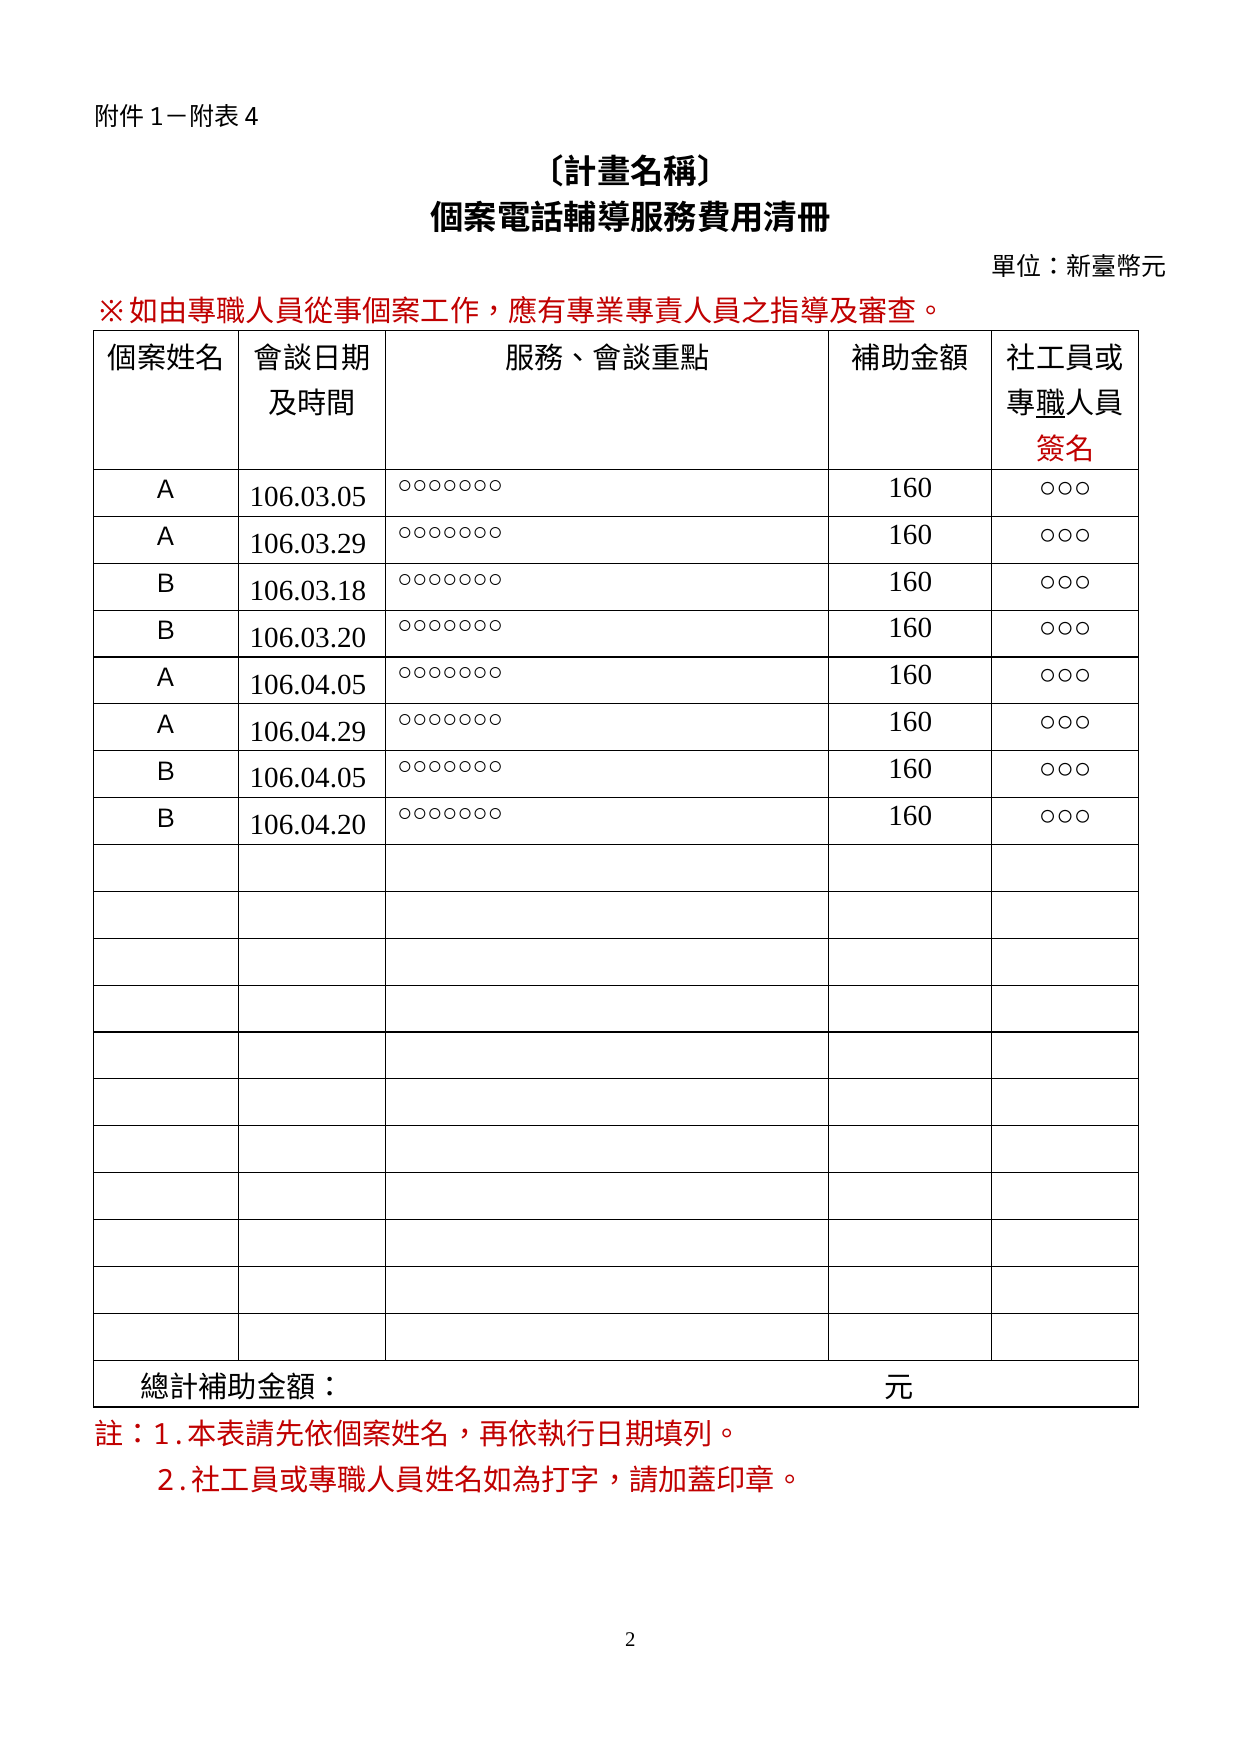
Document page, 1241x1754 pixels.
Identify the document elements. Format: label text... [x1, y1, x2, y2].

table_cell [239, 1079, 385, 1125]
table_cell [239, 1173, 385, 1219]
table_cell [992, 939, 1138, 984]
table_cell 160 [829, 470, 991, 516]
table_cell [829, 1033, 991, 1078]
text 附件1－附表4 [94, 89, 1167, 134]
table_cell [94, 986, 238, 1031]
table_header 補助金額 [829, 331, 991, 469]
table_cell [992, 1173, 1138, 1219]
text 2.社工員或專職人員姓名如為打字，請加蓋印章。 [156, 1453, 1167, 1499]
text 單位：新臺幣元 [94, 239, 1167, 284]
table_cell 160 [829, 751, 991, 797]
table_cell [992, 1314, 1138, 1359]
table_cell ○○○ [992, 798, 1138, 844]
table_cell [992, 1220, 1138, 1266]
table_cell Ａ [94, 517, 238, 563]
table_cell 160 [829, 798, 991, 844]
table_cell ○○○○○○○ [386, 470, 828, 516]
table_cell 106.04.05 [239, 658, 385, 703]
table_cell [992, 1126, 1138, 1172]
table_cell [829, 1126, 991, 1172]
table_cell [829, 986, 991, 1031]
table_cell [386, 892, 828, 938]
table_cell [94, 1079, 238, 1125]
table_cell [239, 1267, 385, 1313]
table_cell 160 [829, 658, 991, 703]
table_cell 160 [829, 611, 991, 656]
table_cell 160 [829, 704, 991, 750]
table_cell ○○○ [992, 470, 1138, 516]
table_cell 106.04.20 [239, 798, 385, 844]
table_cell ○○○○○○○ [386, 611, 828, 656]
table_cell ○○○ [992, 658, 1138, 703]
table_cell [386, 986, 828, 1031]
table_cell 106.03.05 [239, 470, 385, 516]
table_cell [239, 1314, 385, 1359]
table_cell [239, 845, 385, 891]
table_header 會談日期及時間 [239, 331, 385, 469]
table_header 個案姓名 [94, 331, 238, 469]
text 個案電話輔導服務費用清冊 [94, 193, 1167, 239]
table_cell [829, 939, 991, 984]
table_cell [992, 892, 1138, 938]
table_cell 106.03.18 [239, 564, 385, 609]
table_cell [386, 1033, 828, 1078]
table_cell [239, 1220, 385, 1266]
text ※如由專職人員從事個案工作，應有專業專責人員之指導及審查。 [94, 284, 1167, 330]
table_cell [829, 1173, 991, 1219]
text 〔計畫名稱〕 [94, 147, 1167, 193]
table_cell [239, 939, 385, 984]
table_cell [829, 892, 991, 938]
table_cell [992, 1079, 1138, 1125]
table_cell [829, 845, 991, 891]
table_cell [829, 1314, 991, 1359]
table_cell ○○○ [992, 751, 1138, 797]
table_cell [992, 1033, 1138, 1078]
table_cell [239, 1033, 385, 1078]
table_cell ○○○○○○○ [386, 798, 828, 844]
table_cell [94, 1173, 238, 1219]
table_cell [386, 1079, 828, 1125]
table_cell [94, 939, 238, 984]
table_cell [239, 986, 385, 1031]
table_cell 總計補助金額： 元 [94, 1361, 1138, 1406]
table_cell Ｂ [94, 798, 238, 844]
table_cell 106.03.20 [239, 611, 385, 656]
table_cell [829, 1220, 991, 1266]
table_cell [829, 1267, 991, 1313]
table_cell [94, 1126, 238, 1172]
table_cell [992, 845, 1138, 891]
table_cell [386, 1267, 828, 1313]
table_cell Ｂ [94, 564, 238, 609]
table_cell ○○○ [992, 564, 1138, 609]
table_cell [386, 1220, 828, 1266]
table_cell [94, 892, 238, 938]
table_cell [386, 1173, 828, 1219]
table_cell [386, 1126, 828, 1172]
text 註：1.本表請先依個案姓名，再依執行日期填列。 [94, 1407, 1167, 1453]
table_cell 106.04.05 [239, 751, 385, 797]
table_cell [239, 1126, 385, 1172]
table_cell ○○○○○○○ [386, 658, 828, 703]
table_cell [992, 1267, 1138, 1313]
table_cell ○○○ [992, 517, 1138, 563]
table_cell Ａ [94, 658, 238, 703]
table_cell [94, 1220, 238, 1266]
table_cell [94, 1314, 238, 1359]
table_cell Ｂ [94, 611, 238, 656]
table_cell [386, 939, 828, 984]
table_header 服務、會談重點 [386, 331, 828, 469]
table_cell 160 [829, 517, 991, 563]
table_cell ○○○○○○○ [386, 564, 828, 609]
table_cell ○○○ [992, 611, 1138, 656]
table_cell 106.04.29 [239, 704, 385, 750]
table_cell [239, 892, 385, 938]
table_cell 106.03.29 [239, 517, 385, 563]
table_cell Ａ [94, 704, 238, 750]
table_cell ○○○○○○○ [386, 517, 828, 563]
table_cell [992, 986, 1138, 1031]
table_cell ○○○○○○○ [386, 751, 828, 797]
table_cell [94, 845, 238, 891]
table_cell [94, 1033, 238, 1078]
table_cell Ｂ [94, 751, 238, 797]
table_cell 160 [829, 564, 991, 609]
table_cell [386, 845, 828, 891]
table_cell Ａ [94, 470, 238, 516]
table_cell [94, 1267, 238, 1313]
table_cell [829, 1079, 991, 1125]
table_header 社工員或專職人員簽名 [992, 331, 1138, 469]
table_cell ○○○○○○○ [386, 704, 828, 750]
table_cell [386, 1314, 828, 1359]
table_cell ○○○ [992, 704, 1138, 750]
